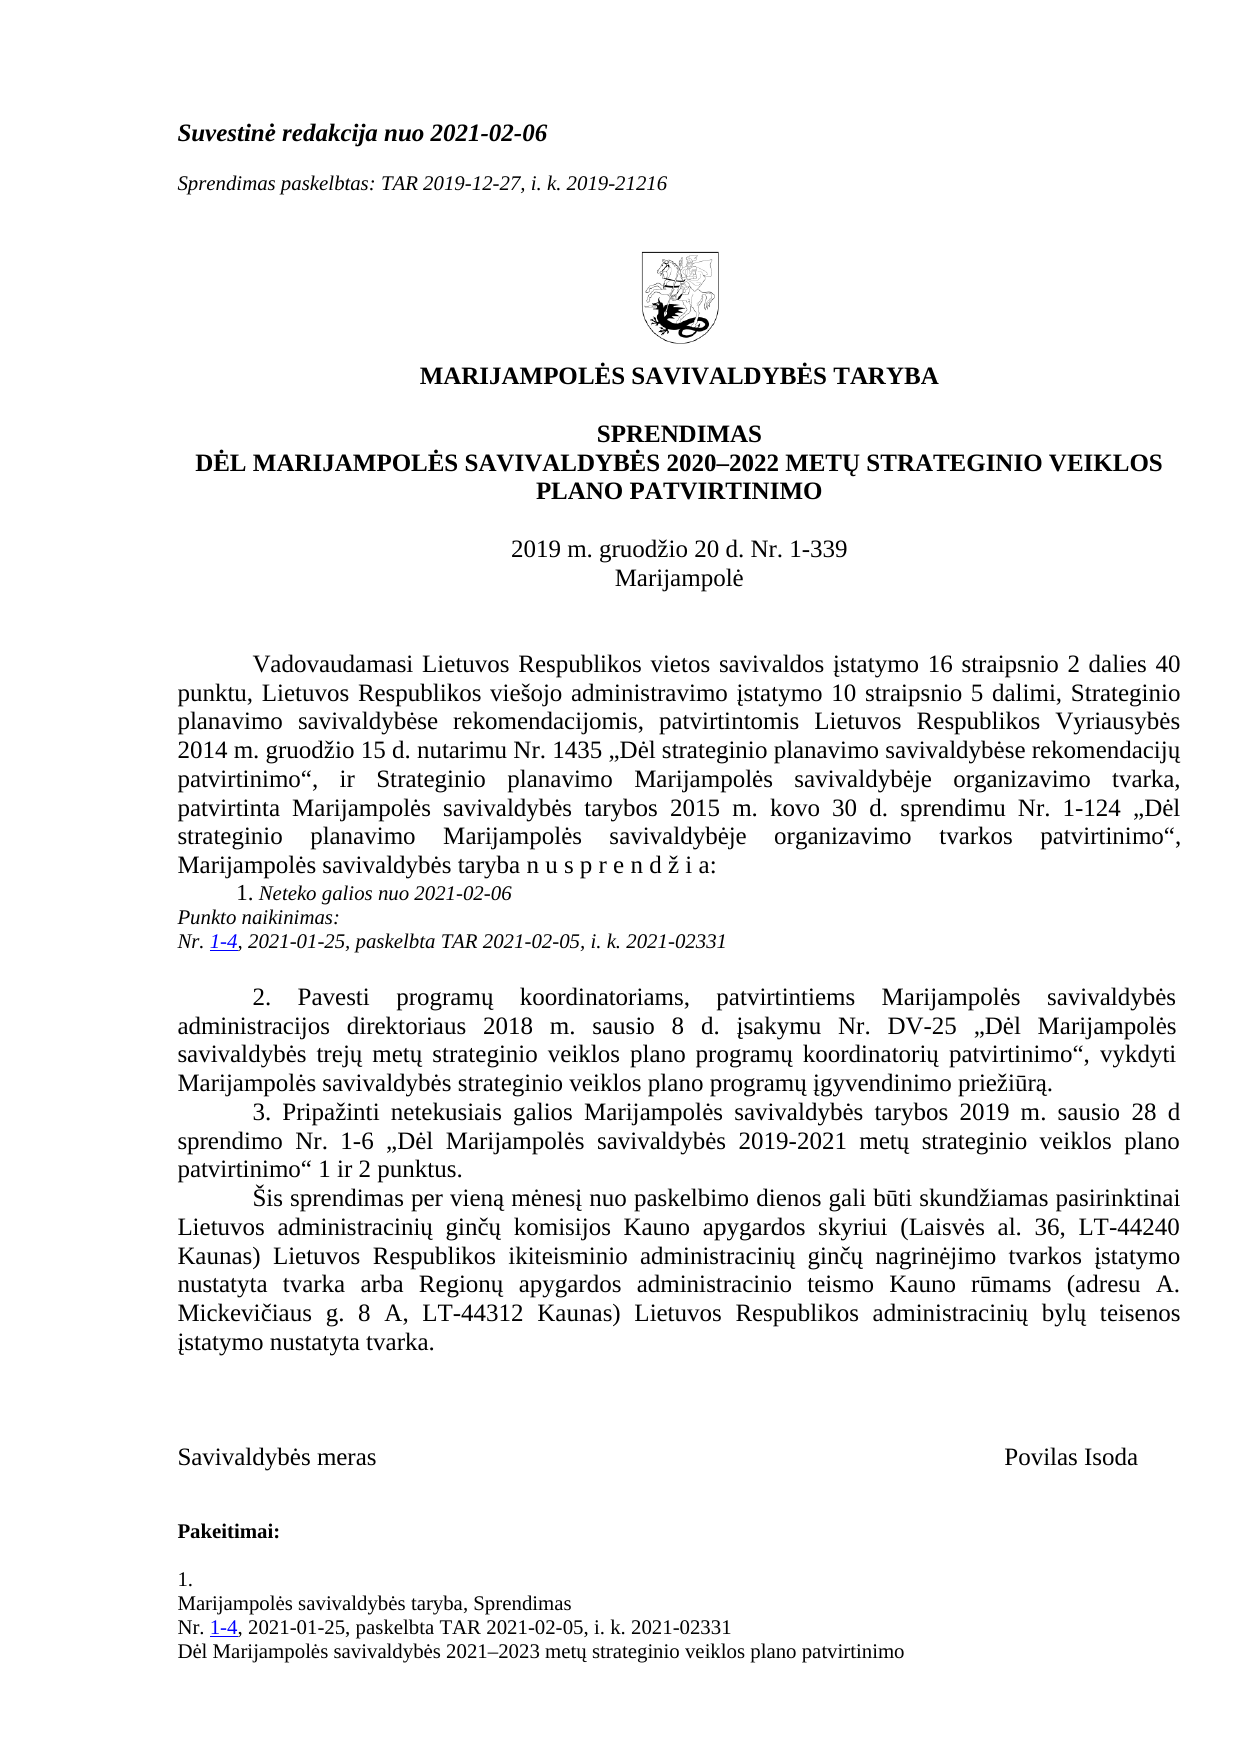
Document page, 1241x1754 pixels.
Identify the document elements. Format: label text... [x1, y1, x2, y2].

text MARIJAMPOLĖS SAVIVALDYBĖS TARYBA [177, 361, 1181, 390]
text SPRENDIMAS [177, 419, 1181, 448]
text Sprendimas paskelbtas: TAR 2019-12-27, i. k. 2019-21216 [177, 171, 1181, 195]
text DĖL MARIJAMPOLĖS SAVIVALDYBĖS 2020–2022 METŲ STRATEGINIO VEIKLOS PLANO PATVIRTINIMO [177, 448, 1181, 505]
text 2019 m. gruodžio 20 d. Nr. 1-339 [177, 534, 1181, 563]
text Šis sprendimas per vieną mėnesį nuo paskelbimo dienos gali būti skundžiamas pasirinktinai Lietuvos administracinių ginčų komisijos Kauno apygardos skyriui (Laisvės al. 36, LT-44240 Kaunas) Lietuvos Respublikos ikiteisminio administracinių ginčų nagrinėjimo tvarkos įstatymo nustatyta tvarka arba Regionų apygardos administracinio teismo Kauno rūmams (adresu A. Mickevičiaus g. 8 A, LT-44312 Kaunas) Lietuvos Respublikos administracinių bylų teisenos įstatymo nustatyta tvarka. [177, 1183, 1181, 1356]
text Nr. 1-4, 2021-01-25, paskelbta TAR 2021-02-05, i. k. 2021-02331 [177, 1615, 1181, 1639]
text 1. [177, 1567, 1181, 1591]
text Pakeitimai: [177, 1519, 1181, 1543]
text Marijampolė [177, 563, 1181, 591]
text Vadovaudamasi Lietuvos Respublikos vietos savivaldos įstatymo 16 straipsnio 2 dalies 40 punktu, Lietuvos Respublikos viešojo administravimo įstatymo 10 straipsnio 5 dalimi, Strateginio planavimo savivaldybėse rekomendacijomis, patvirtintomis Lietuvos Respublikos Vyriausybės 2014 m. gruodžio 15 d. nutarimu Nr. 1435 „Dėl strateginio planavimo savivaldybėse rekomendacijų patvirtinimo“, ir Strateginio planavimo Marijampolės savivaldybėje organizavimo tvarka, patvirtinta Marijampolės savivaldybės tarybos 2015 m. kovo 30 d. sprendimu Nr. 1-124 „Dėl strateginio planavimo Marijampolės savivaldybėje organizavimo tvarkos patvirtinimo“, Marijampolės savivaldybės taryba n u s p r e n d ž i a: [177, 649, 1181, 879]
text Marijampolės savivaldybės taryba, Sprendimas [177, 1591, 1181, 1615]
text Dėl Marijampolės savivaldybės 2021–2023 metų strateginio veiklos plano patvirtinimo [177, 1639, 1181, 1663]
text Punkto naikinimas: [177, 905, 1181, 929]
text Suvestinė redakcija nuo 2021-02-06 [177, 118, 1181, 147]
text 1. Neteko galios nuo 2021-02-06 [177, 879, 1181, 905]
text Nr. 1-4, 2021-01-25, paskelbta TAR 2021-02-05, i. k. 2021-02331 [177, 929, 1181, 953]
text Savivaldybės meras Povilas Isoda [177, 1442, 1181, 1471]
text 2. Pavesti programų koordinatoriams, patvirtintiems Marijampolės savivaldybės administracijos direktoriaus 2018 m. sausio 8 d. įsakymu Nr. DV-25 „Dėl Marijampolės savivaldybės trejų metų strateginio veiklos plano programų koordinatorių patvirtinimo“, vykdyti Marijampolės savivaldybės strateginio veiklos plano programų įgyvendinimo priežiūrą. [177, 982, 1177, 1097]
text 3. Pripažinti netekusiais galios Marijampolės savivaldybės tarybos 2019 m. sausio 28 d sprendimo Nr. 1-6 „Dėl Marijampolės savivaldybės 2019-2021 metų strateginio veiklos plano patvirtinimo“ 1 ir 2 punktus. [177, 1097, 1181, 1183]
